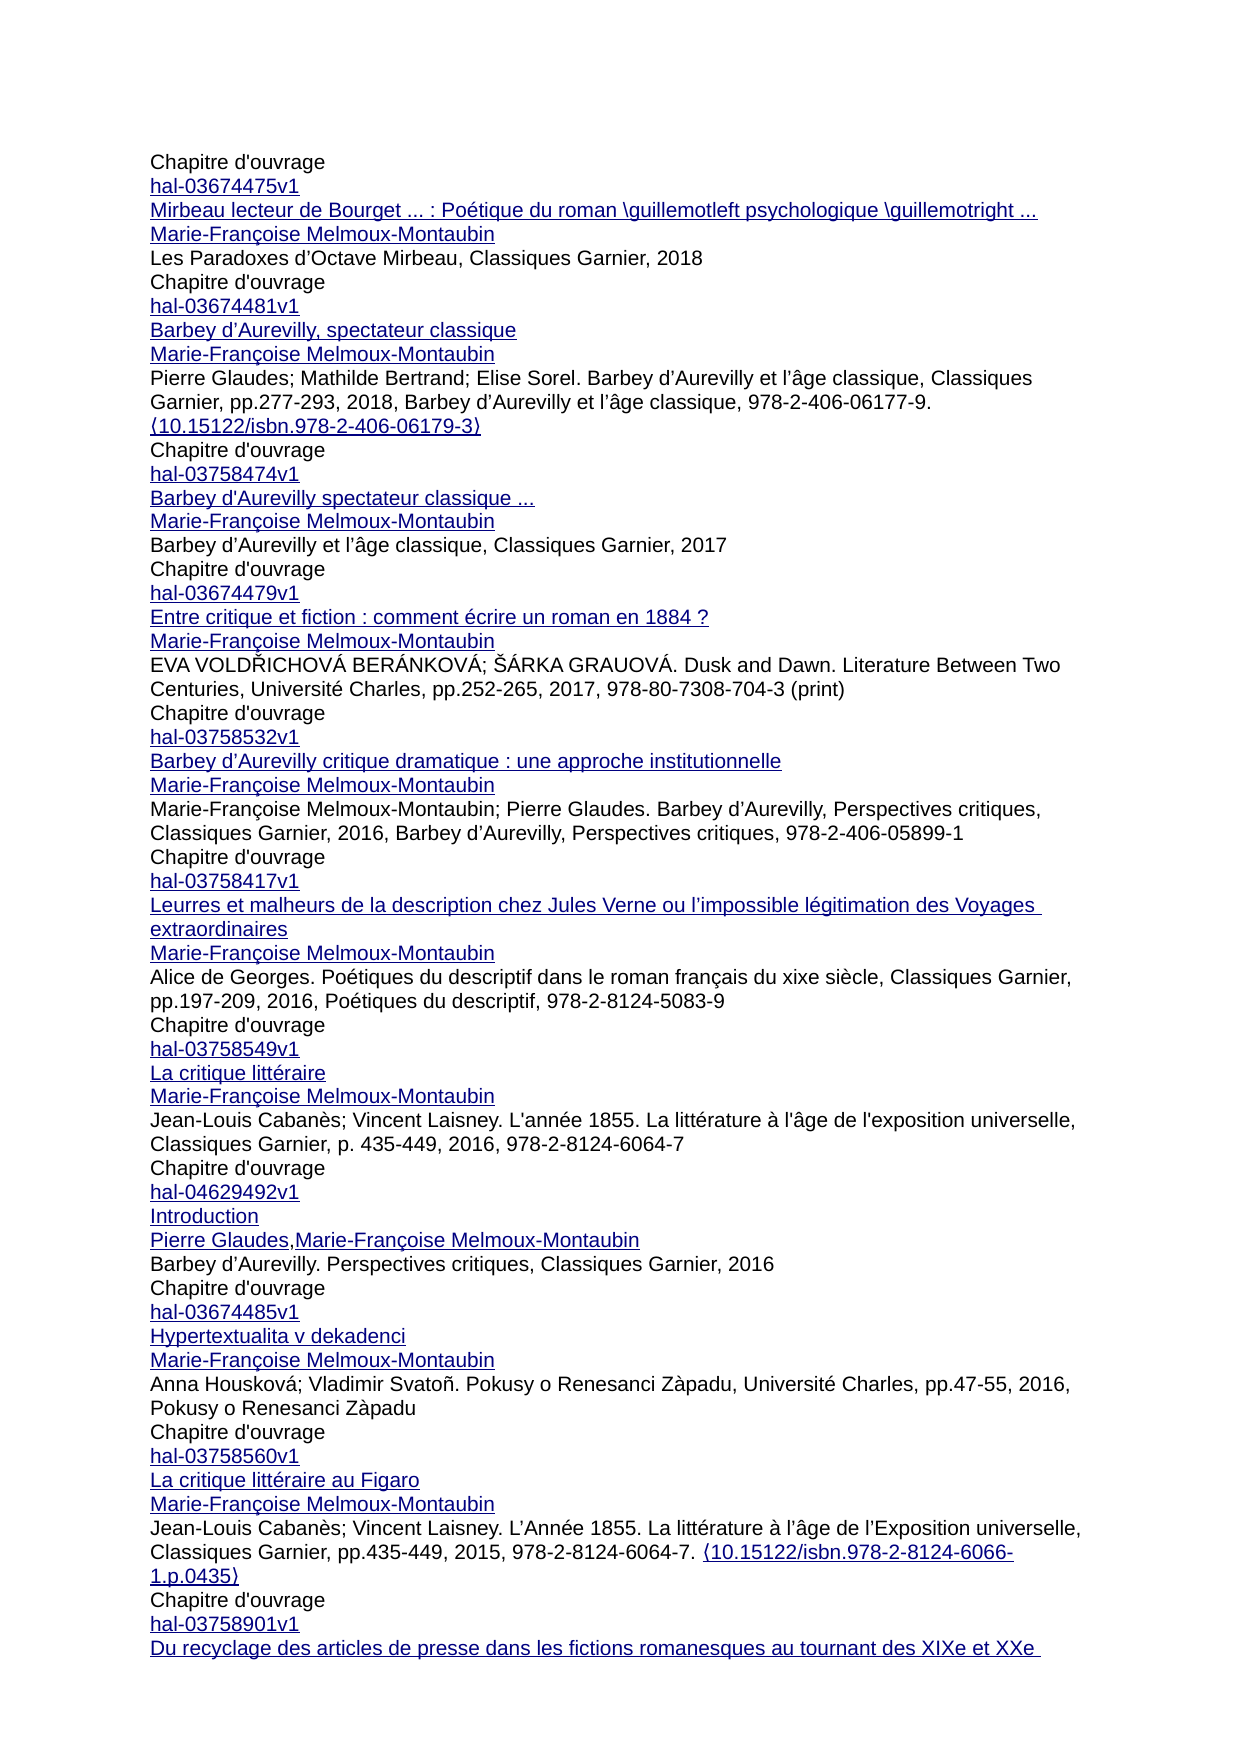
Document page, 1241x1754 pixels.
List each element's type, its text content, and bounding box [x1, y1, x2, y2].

table_cell La critique littéraire Marie-Françoise Melmoux-Montaubin Jean-Louis Cabanès; Vincent Laisney. L'année 1855. La littérature à l'âge de l'exposition universelle, Classiques Garnier, p. 435-449, 2016, 978-2-8124-6064-7 Chapitre d'ouvrage hal-04629492v1 [150, 1060, 1090, 1204]
table_cell Leurres et malheurs de la description chez Jules Verne ou l’impossible légitimation des Voyages extraordinaires Marie-Françoise Melmoux-Montaubin Alice de Georges. Poétiques du descriptif dans le roman français du xixe siècle, Classiques Garnier, pp.197-209, 2016, Poétiques du descriptif, 978-2-8124-5083-9 Chapitre d'ouvrage hal-03758549v1 [150, 893, 1090, 1060]
table_cell Du recyclage des articles de presse dans les fictions romanesques au tournant des XIXe et XXe [150, 1635, 1090, 1659]
table_cell Mirbeau lecteur de Bourget ... : Poétique du roman \guillemotleft psychologique \guillemotright ... Marie-Françoise Melmoux-Montaubin Les Paradoxes d’Octave Mirbeau, Classiques Garnier, 2018 Chapitre d'ouvrage hal-03674481v1 [150, 198, 1090, 318]
table_cell Barbey d'Aurevilly spectateur classique ... Marie-Françoise Melmoux-Montaubin Barbey d’Aurevilly et l’âge classique, Classiques Garnier, 2017 Chapitre d'ouvrage hal-03674479v1 [150, 485, 1090, 605]
table_cell Entre critique et fiction : comment écrire un roman en 1884 ? Marie-Françoise Melmoux-Montaubin EVA VOLDŘICHOVÁ BERÁNKOVÁ; ŠÁRKA GRAUOVÁ. Dusk and Dawn. Literature Between Two Centuries, Université Charles, pp.252-265, 2017, 978-80-7308-704-3 (print) Chapitre d'ouvrage hal-03758532v1 [150, 605, 1090, 749]
table_cell Chapitre d'ouvrage hal-03674475v1 [150, 150, 1090, 198]
table_cell Introduction Pierre Glaudes,Marie-Françoise Melmoux-Montaubin Barbey d’Aurevilly. Perspectives critiques, Classiques Garnier, 2016 Chapitre d'ouvrage hal-03674485v1 [150, 1204, 1090, 1324]
table_cell Barbey d’Aurevilly, spectateur classique Marie-Françoise Melmoux-Montaubin Pierre Glaudes; Mathilde Bertrand; Elise Sorel. Barbey d’Aurevilly et l’âge classique, Classiques Garnier, pp.277-293, 2018, Barbey d’Aurevilly et l’âge classique, 978-2-406-06177-9. ⟨10.15122/isbn.978-2-406-06179-3⟩ Chapitre d'ouvrage hal-03758474v1 [150, 318, 1090, 485]
table_cell Barbey d’Aurevilly critique dramatique : une approche institutionnelle Marie-Françoise Melmoux-Montaubin Marie-Françoise Melmoux-Montaubin; Pierre Glaudes. Barbey d’Aurevilly, Perspectives critiques, Classiques Garnier, 2016, Barbey d’Aurevilly, Perspectives critiques, 978-2-406-05899-1 Chapitre d'ouvrage hal-03758417v1 [150, 749, 1090, 893]
table_cell Hypertextualita v dekadenci Marie-Françoise Melmoux-Montaubin Anna Housková; Vladimir Svatoñ. Pokusy o Renesanci Zàpadu, Université Charles, pp.47-55, 2016, Pokusy o Renesanci Zàpadu Chapitre d'ouvrage hal-03758560v1 [150, 1324, 1090, 1468]
table_cell La critique littéraire au Figaro Marie-Françoise Melmoux-Montaubin Jean-Louis Cabanès; Vincent Laisney. L’Année 1855. La littérature à l’âge de l’Exposition universelle, Classiques Garnier, pp.435-449, 2015, 978-2-8124-6064-7. ⟨10.15122/isbn.978-2-8124-6066-1.p.0435⟩ Chapitre d'ouvrage hal-03758901v1 [150, 1468, 1090, 1635]
